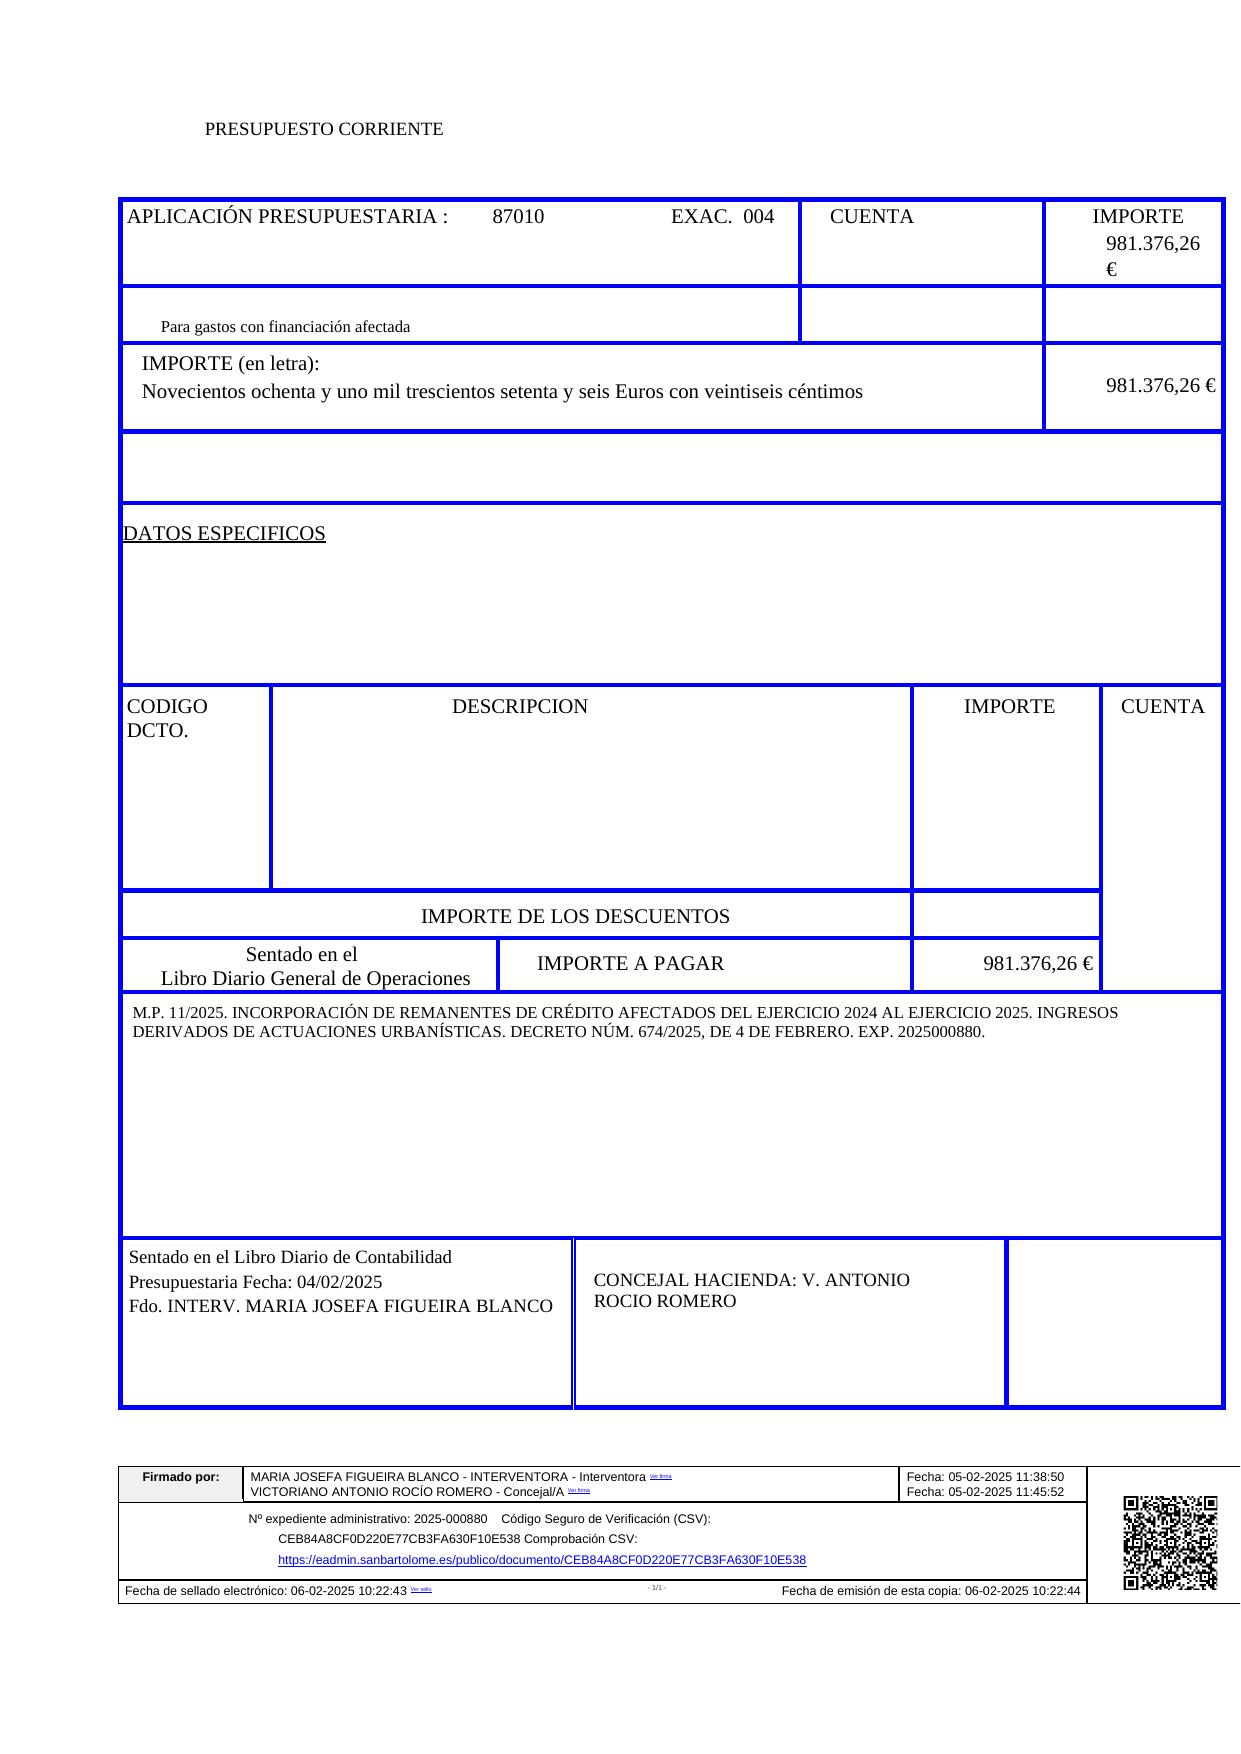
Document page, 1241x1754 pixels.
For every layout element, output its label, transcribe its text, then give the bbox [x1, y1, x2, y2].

table_cell [802, 288, 1042, 341]
table_cell IMPORTE DE LOS DESCUENTOS [123, 893, 910, 936]
table_cell Nº expediente administrativo: 2025-000880 Código Seguro de Verificación (CSV): CEB84A8CF0D220E77CB3FA630F10E538 Comprobación CSV: https://eadmin.sanbartolome.es/publico/documento/CEB84A8CF0D220E77CB3FA630F10E538 [119, 1503, 1086, 1579]
table_cell [1009, 1240, 1221, 1405]
table_cell DATOS ESPECIFICOS [123, 505, 1221, 683]
table_cell M.P. 11/2025. INCORPORACIÓN DE REMANENTES DE CRÉDITO AFECTADOS DEL EJERCICIO 2024 AL EJERCICIO 2025. INGRESOS DERIVADOS DE ACTUACIONES URBANÍSTICAS. DECRETO NÚM. 674/2025, DE 4 DE FEBRERO. EXP. 2025000880. [123, 994, 1221, 1236]
table_cell Fecha de sellado electrónico: 06-02-2025 10:22:43 Ver sello - 1/1 - Fecha de emisión de esta copia: 06-02-2025 10:22:44 [119, 1581, 1086, 1603]
table_header Firmado por: [119, 1467, 242, 1499]
table_cell IMPORTE A PAGAR [500, 940, 910, 990]
table_cell 981.376,26 € [1046, 345, 1221, 429]
table_header CUENTA [802, 202, 1042, 284]
table_cell Sentado en el Libro Diario General de Operaciones [123, 940, 496, 990]
table_cell [914, 893, 1099, 936]
table_cell 981.376,26 € [914, 940, 1099, 990]
table_cell IMPORTE (en letra): Novecientos ochenta y uno mil trescientos setenta y seis Euros con veintiseis céntimos [123, 345, 1042, 429]
table_header [1088, 1467, 1240, 1603]
text PRESUPUESTO CORRIENTE [204, 118, 1122, 140]
table_cell Sentado en el Libro Diario de Contabilidad Presupuestaria Fecha: 04/02/2025 Fdo. INTERV. MARIA JOSEFA FIGUEIRA BLANCO [123, 1240, 571, 1405]
table_header IMPORTE 981.376,26 € [1046, 202, 1221, 284]
table_cell DESCRIPCION [273, 687, 910, 888]
table_header APLICACIÓN PRESUPUESTARIA : 87010 EXAC. 004 [123, 202, 798, 284]
table_cell CONCEJAL HACIENDA: V. ANTONIO ROCIO ROMERO [576, 1240, 1004, 1405]
table_header Fecha: 05-02-2025 11:38:50 Fecha: 05-02-2025 11:45:52 [900, 1467, 1086, 1501]
table_cell CODIGO DCTO. [123, 687, 269, 888]
table_cell IMPORTE [914, 687, 1099, 888]
table_cell CUENTA [1103, 687, 1221, 990]
table_cell Para gastos con financiación afectada [123, 288, 798, 341]
table_cell [1046, 288, 1221, 341]
table_cell [123, 434, 1221, 501]
table_header MARIA JOSEFA FIGUEIRA BLANCO - INTERVENTORA - Interventora Ver firma VICTORIANO ANTONIO ROCÍO ROMERO - Concejal/A Ver firma [244, 1467, 898, 1501]
